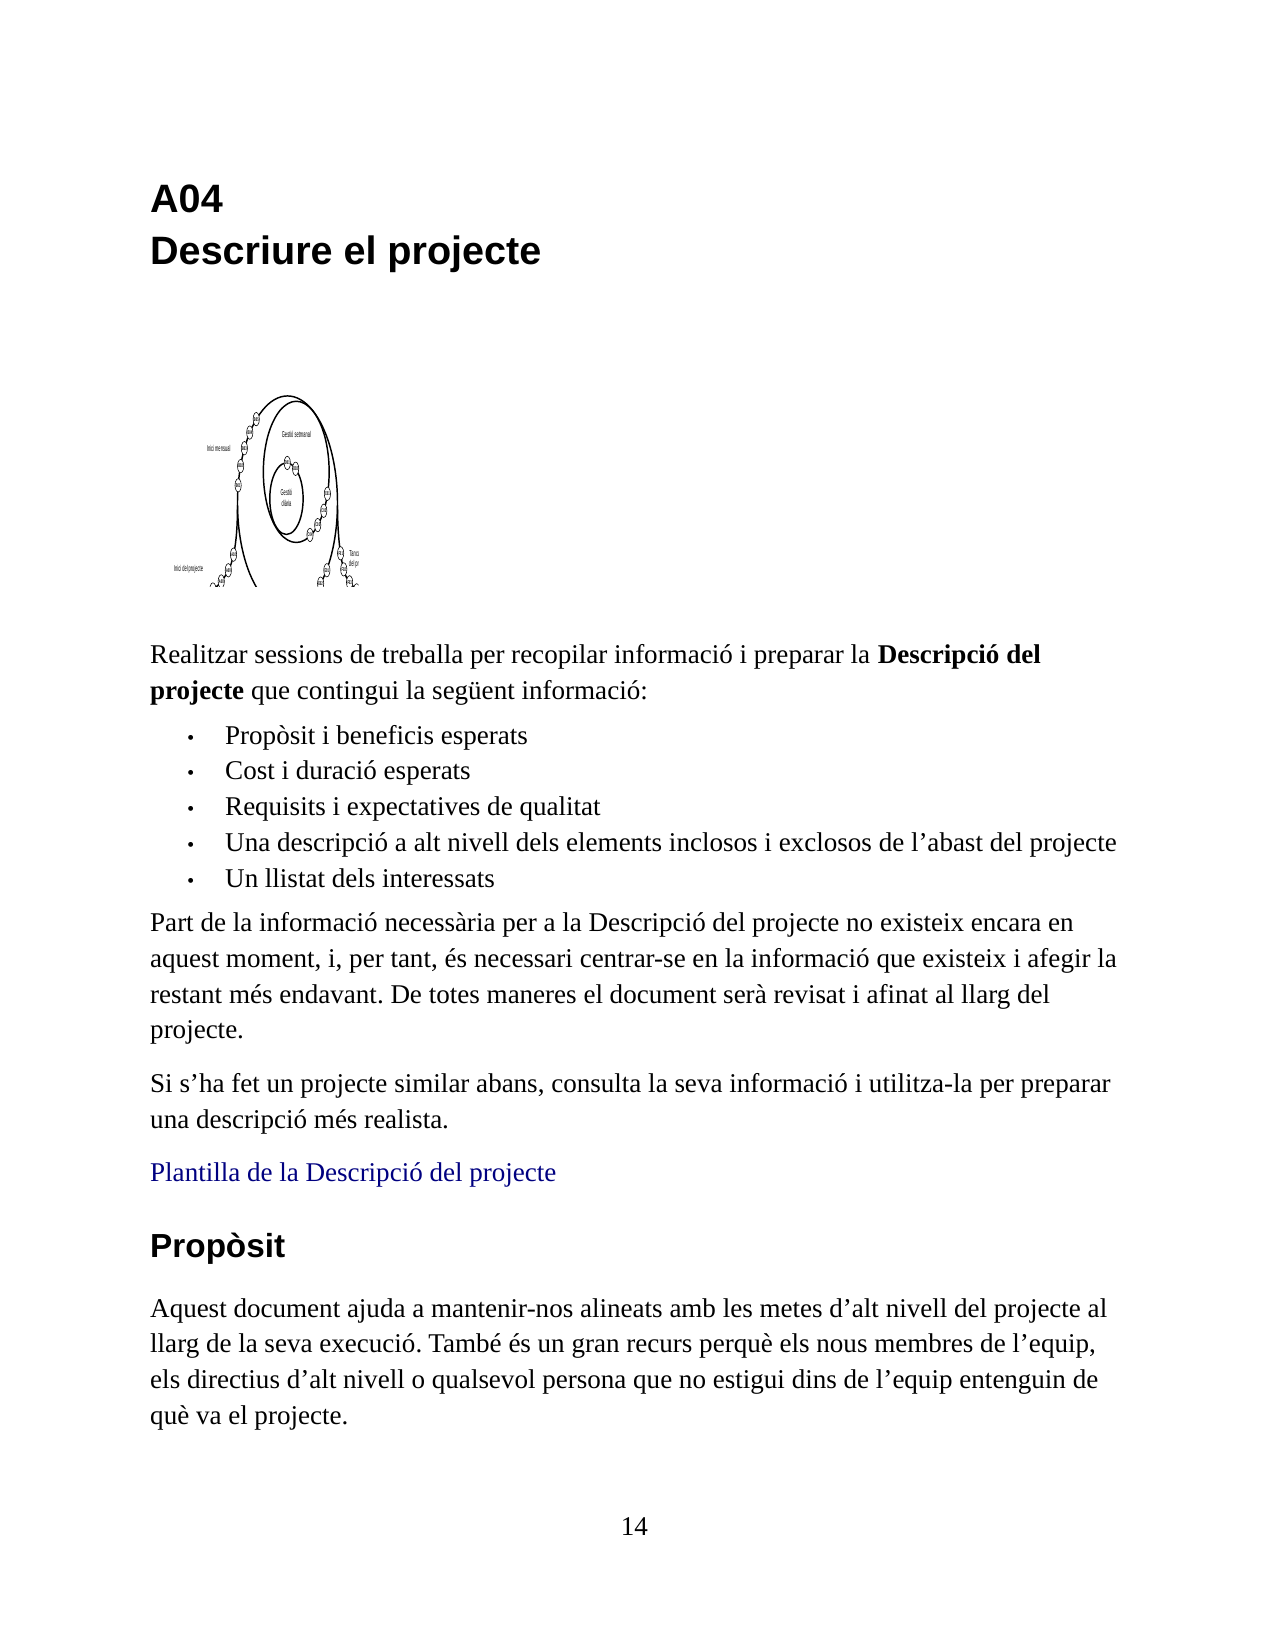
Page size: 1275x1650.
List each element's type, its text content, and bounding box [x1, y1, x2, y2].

list Cost i duració esperats [187, 754, 1125, 786]
list Propòsit i beneficis esperats [187, 719, 1125, 750]
subtitle A04 Descriure el projecte [150, 175, 1125, 273]
list Un llistat dels interessats [187, 862, 1125, 893]
list Requisits i expectatives de qualitat [187, 790, 1125, 821]
text Plantilla de la Descripció del projecte [150, 1157, 1125, 1188]
text Part de la informació necessària per a la Descripció del projecte no existeix encara en aquest moment, i, per tant, és necessari centrar-se en la informació que existeix i afegir la restant més endavant. De totes maneres el document serà revisat i afinat al llarg del projecte. [150, 906, 1125, 1045]
subtitle Propòsit [150, 1226, 1125, 1265]
list Una descripció a alt nivell dels elements inclosos i exclosos de l’abast del projecte [187, 826, 1125, 857]
text Aquest document ajuda a mantenir-nos alineats amb les metes d’alt nivell del projecte al llarg de la seva execució. També és un gran recurs perquè els nous membres de l’equip, els directius d’alt nivell o qualsevol persona que no estigui dins de l’equip entenguin de què va el projecte. [150, 1292, 1125, 1430]
text Si s’ha fet un projecte similar abans, consulta la seva informació i utilitza-la per preparar una descripció més realista. [150, 1067, 1125, 1134]
text Realitzar sessions de treballa per recopilar informació i preparar la Descripció del projecte que contingui la següent informació: [150, 638, 1125, 705]
